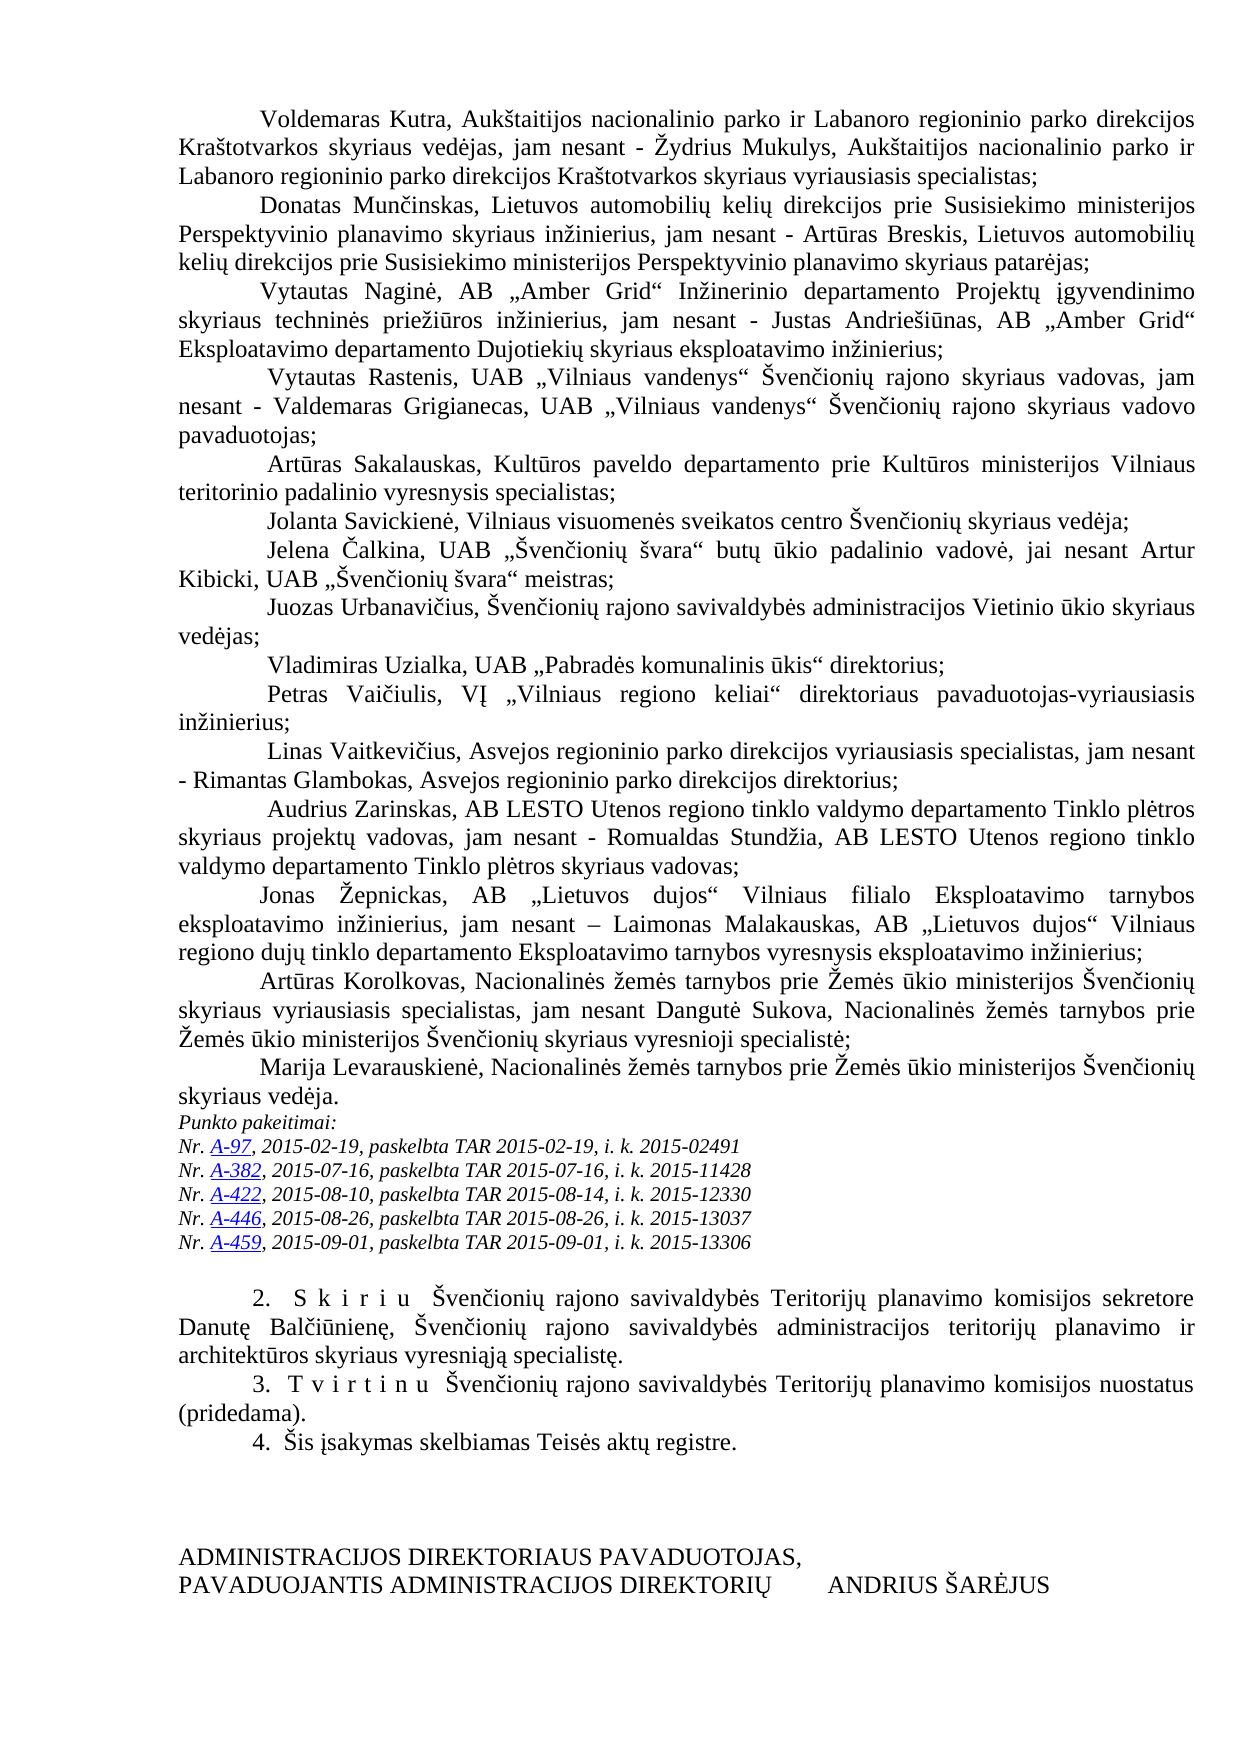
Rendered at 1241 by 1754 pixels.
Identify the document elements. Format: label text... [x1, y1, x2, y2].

text Juozas Urbanavičius, Švenčionių rajono savivaldybės administracijos Vietinio ūkio skyriaus vedėjas; [178, 592, 1196, 650]
text Marija Levarauskienė, Nacionalinės žemės tarnybos prie Žemės ūkio ministerijos Švenčionių skyriaus vedėja. [178, 1052, 1196, 1110]
text ADMINISTRACIJOS DIREKTORIAUS PAVADUOTOJAS, [178, 1542, 1196, 1571]
text Petras Vaičiulis, VĮ „Vilniaus regiono keliai“ direktoriaus pavaduotojas-vyriausiasis inžinierius; [178, 679, 1196, 736]
text Jelena Čalkina, UAB „Švenčionių švara“ butų ūkio padalinio vadovė, jai nesant Artur Kibicki, UAB „Švenčionių švara“ meistras; [178, 535, 1196, 592]
text Nr. A-422, 2015-08-10, paskelbta TAR 2015-08-14, i. k. 2015-12330 [178, 1182, 1196, 1206]
text 3. T v i r t i n u Švenčionių rajono savivaldybės Teritorijų planavimo komisijos nuostatus (pridedama). [178, 1369, 1196, 1427]
text Nr. A-446, 2015-08-26, paskelbta TAR 2015-08-26, i. k. 2015-13037 [178, 1206, 1196, 1230]
text Punkto pakeitimai: [178, 1110, 1196, 1134]
text Nr. A-382, 2015-07-16, paskelbta TAR 2015-07-16, i. k. 2015-11428 [178, 1158, 1196, 1182]
text 4. Šis įsakymas skelbiamas Teisės aktų registre. [178, 1427, 1196, 1456]
text Jonas Žepnickas, AB „Lietuvos dujos“ Vilniaus filialo Eksploatavimo tarnybos eksploatavimo inžinierius, jam nesant – Laimonas Malakauskas, AB „Lietuvos dujos“ Vilniaus regiono dujų tinklo departamento Eksploatavimo tarnybos vyresnysis eksploatavimo inžinierius; [178, 880, 1196, 966]
text Donatas Munčinskas, Lietuvos automobilių kelių direkcijos prie Susisiekimo ministerijos Perspektyvinio planavimo skyriaus inžinierius, jam nesant - Artūras Breskis, Lietuvos automobilių kelių direkcijos prie Susisiekimo ministerijos Perspektyvinio planavimo skyriaus patarėjas; [178, 190, 1196, 276]
text PAVADUOJANTIS ADMINISTRACIJOS DIREKTORIŲ ANDRIUS ŠARĖJUS [178, 1571, 1093, 1599]
text Audrius Zarinskas, AB LESTO Utenos regiono tinklo valdymo departamento Tinklo plėtros skyriaus projektų vadovas, jam nesant - Romualdas Stundžia, AB LESTO Utenos regiono tinklo valdymo departamento Tinklo plėtros skyriaus vadovas; [178, 794, 1196, 880]
text Nr. A-97, 2015-02-19, paskelbta TAR 2015-02-19, i. k. 2015-02491 [178, 1134, 1196, 1158]
text Vytautas Naginė, AB „Amber Grid“ Inžinerinio departamento Projektų įgyvendinimo skyriaus techninės priežiūros inžinierius, jam nesant - Justas Andriešiūnas, AB „Amber Grid“ Eksploatavimo departamento Dujotiekių skyriaus eksploatavimo inžinierius; [178, 276, 1196, 362]
text Vladimiras Uzialka, UAB „Pabradės komunalinis ūkis“ direktorius; [178, 650, 1196, 679]
text Artūras Sakalauskas, Kultūros paveldo departamento prie Kultūros ministerijos Vilniaus teritorinio padalinio vyresnysis specialistas; [178, 449, 1196, 506]
text Nr. A-459, 2015-09-01, paskelbta TAR 2015-09-01, i. k. 2015-13306 [178, 1230, 1196, 1254]
text Jolanta Savickienė, Vilniaus visuomenės sveikatos centro Švenčionių skyriaus vedėja; [178, 506, 1196, 535]
text 2. S k i r i u Švenčionių rajono savivaldybės Teritorijų planavimo komisijos sekretore Danutę Balčiūnienę, Švenčionių rajono savivaldybės administracijos teritorijų planavimo ir architektūros skyriaus vyresniąją specialistę. [178, 1283, 1196, 1369]
text Vytautas Rastenis, UAB „Vilniaus vandenys“ Švenčionių rajono skyriaus vadovas, jam nesant - Valdemaras Grigianecas, UAB „Vilniaus vandenys“ Švenčionių rajono skyriaus vadovo pavaduotojas; [178, 362, 1196, 449]
text Artūras Korolkovas, Nacionalinės žemės tarnybos prie Žemės ūkio ministerijos Švenčionių skyriaus vyriausiasis specialistas, jam nesant Dangutė Sukova, Nacionalinės žemės tarnybos prie Žemės ūkio ministerijos Švenčionių skyriaus vyresnioji specialistė; [178, 966, 1196, 1052]
text Voldemaras Kutra, Aukštaitijos nacionalinio parko ir Labanoro regioninio parko direkcijos Kraštotvarkos skyriaus vedėjas, jam nesant - Žydrius Mukulys, Aukštaitijos nacionalinio parko ir Labanoro regioninio parko direkcijos Kraštotvarkos skyriaus vyriausiasis specialistas; [178, 104, 1196, 190]
text Linas Vaitkevičius, Asvejos regioninio parko direkcijos vyriausiasis specialistas, jam nesant - Rimantas Glambokas, Asvejos regioninio parko direkcijos direktorius; [178, 736, 1196, 794]
